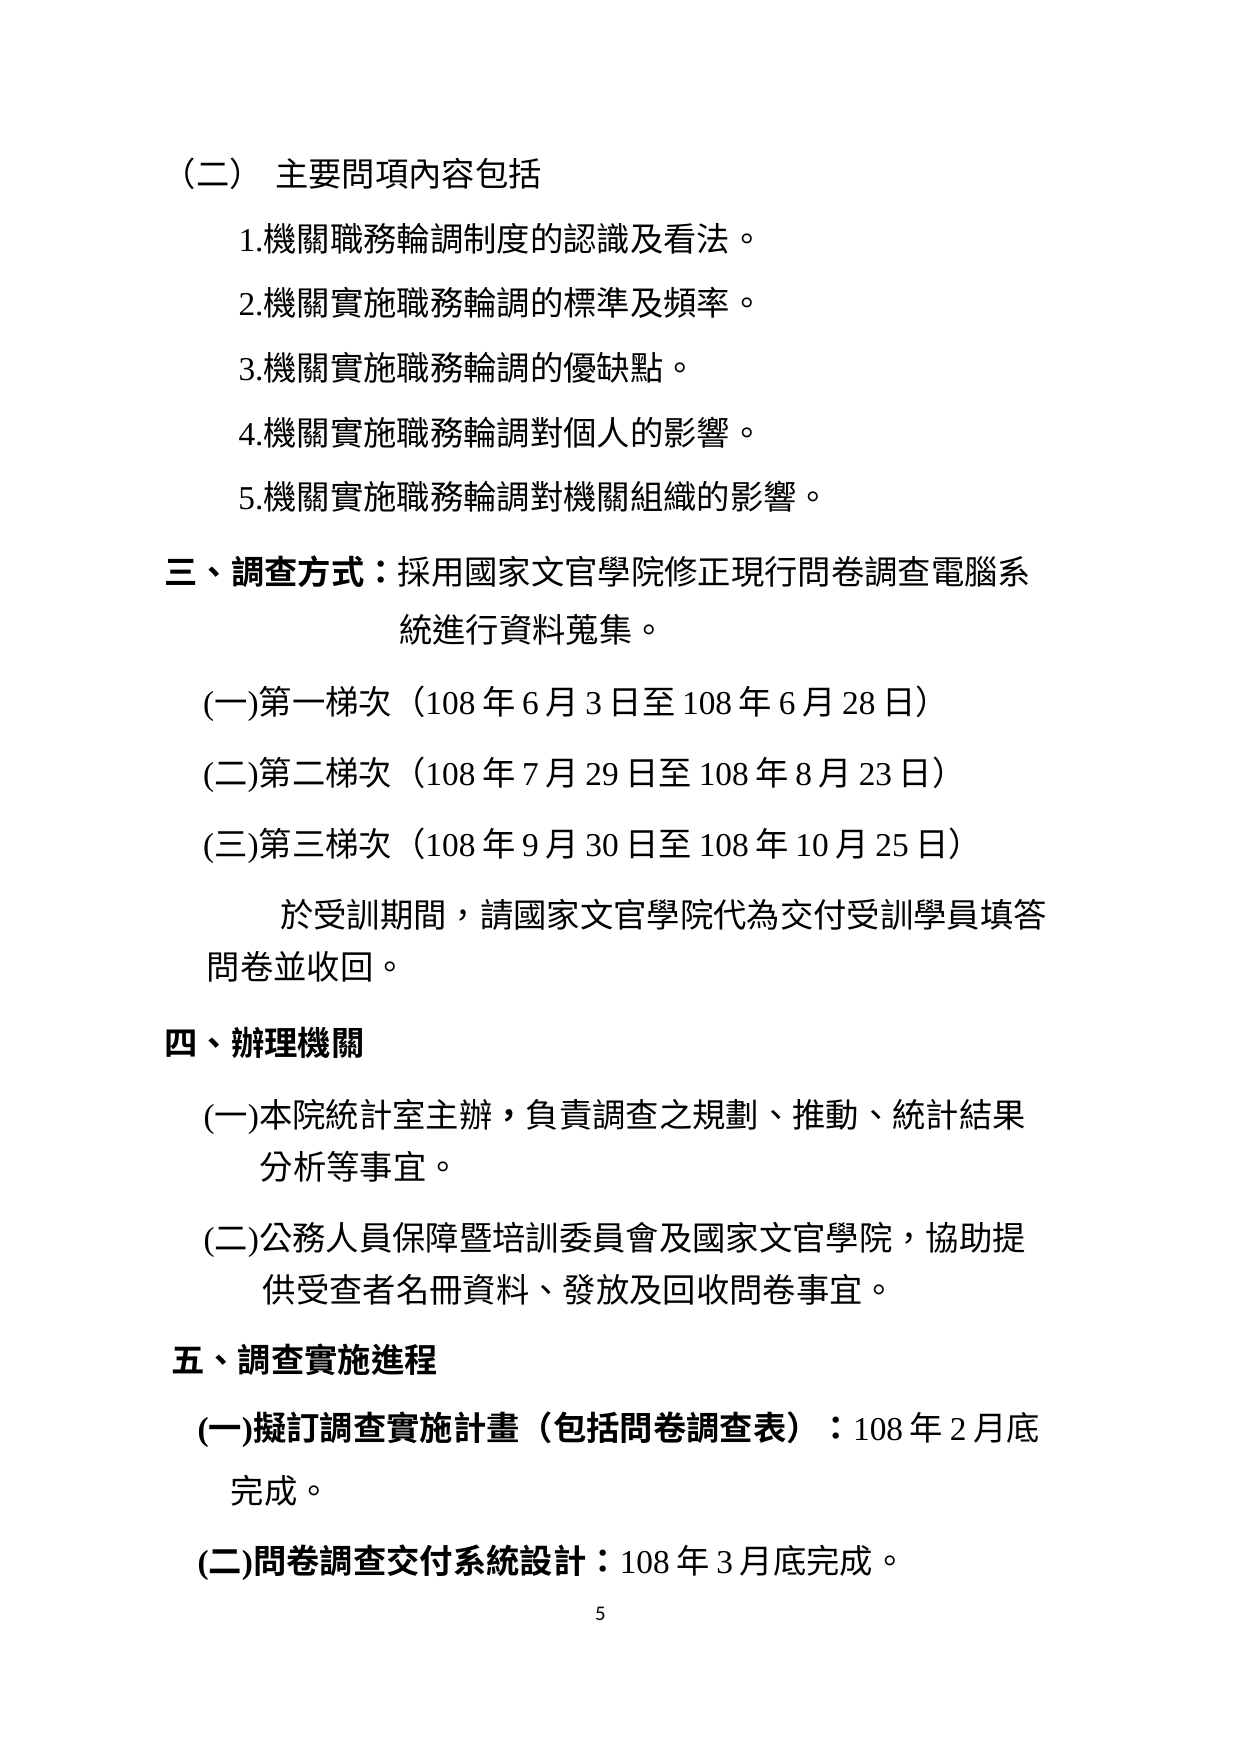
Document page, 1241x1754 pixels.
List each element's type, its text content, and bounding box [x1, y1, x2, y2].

text 五、調查實施進程 [163, 1331, 1053, 1383]
text 2.機關實施職務輪調的標準及頻率。 [222, 279, 1053, 325]
text (二)第二梯次（108年7月29日至108年8月23日） [203, 744, 1053, 796]
list 主要問項內容包括 [162, 150, 1053, 196]
text (一)本院統計室主辦，負責調查之規劃、推動、統計結果分析等事宜。 [203, 1085, 1053, 1189]
text (三)第三梯次（108年9月30日至108年10月25日） [203, 814, 1053, 867]
text 於受訓期間，請國家文官學院代為交付受訓學員填答問卷並收回。 [207, 885, 1053, 989]
text 四、辦理機關 [148, 1008, 1053, 1067]
text (二)公務人員保障暨培訓委員會及國家文官學院，協助提供受查者名冊資料、發放及回收問卷事宜。 [203, 1208, 1053, 1312]
text (二)問卷調查交付系統設計：108年3月底完成。 [197, 1523, 1053, 1586]
text (一)擬訂調查實施計畫（包括問卷調查表）：108年2月底完成。 [197, 1391, 1053, 1516]
text 3.機關實施職務輪調的優缺點。 [222, 344, 1053, 389]
text 1.機關職務輪調制度的認識及看法。 [222, 214, 1053, 260]
text 4.機關實施職務輪調對個人的影響。 [222, 408, 1053, 454]
text 三、調查方式：採用國家文官學院修正現行問卷調查電腦系統進行資料蒐集。 [148, 537, 1053, 654]
text (一)第一梯次（108年6月3日至108年6月28日） [203, 673, 1053, 725]
text 5.機關實施職務輪調對機關組織的影響。 [221, 473, 1053, 519]
